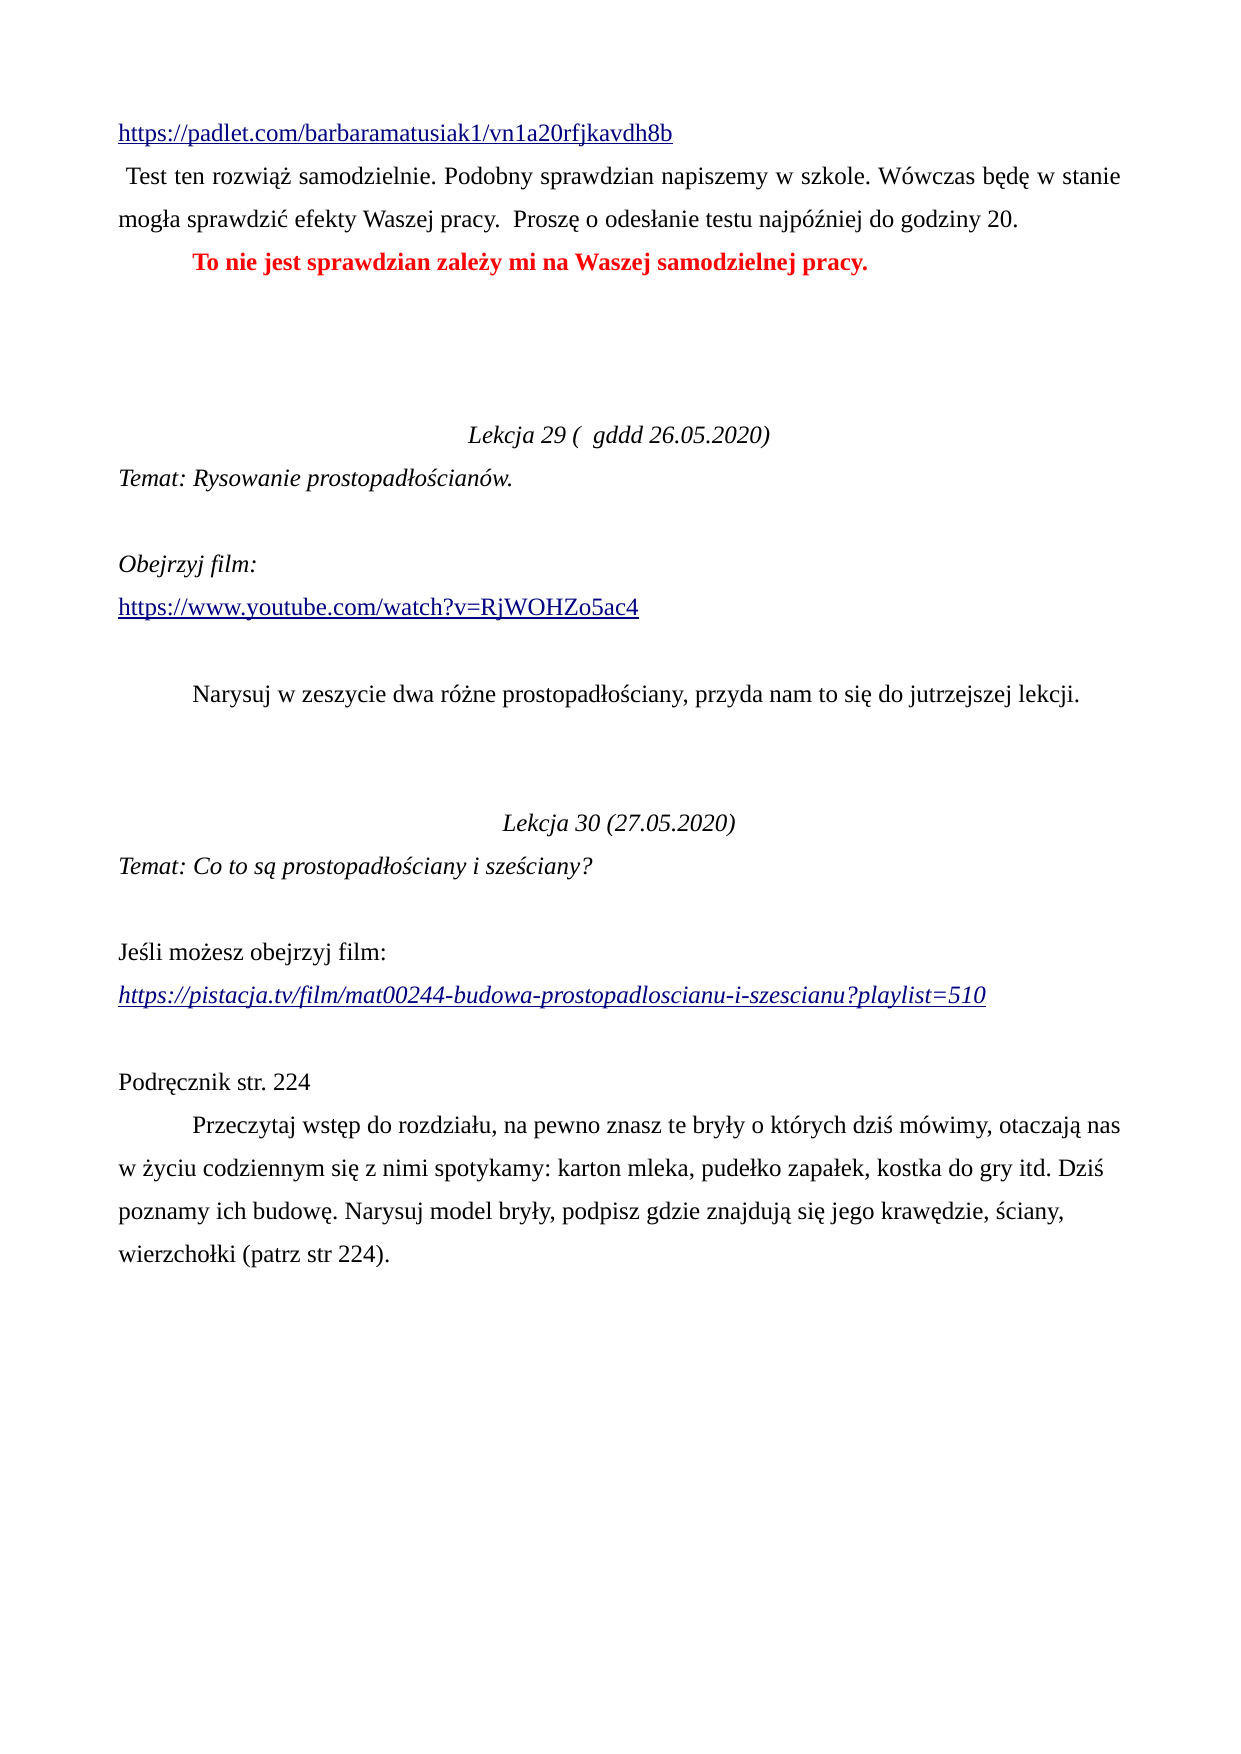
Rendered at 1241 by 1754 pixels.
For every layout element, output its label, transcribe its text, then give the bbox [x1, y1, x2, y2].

text https://pistacja.tv/film/mat00244-budowa-prostopadloscianu-i-szescianu?playlist=510 [118, 981, 1122, 1009]
text Temat: Rysowanie prostopadłościanów. [118, 463, 1122, 492]
text Lekcja 30 (27.05.2020) [118, 808, 1122, 837]
text Przeczytaj wstęp do rozdziału, na pewno znasz te bryły o których dziś mówimy, otaczają nas w życiu codziennym się z nimi spotykamy: karton mleka, pudełko zapałek, kostka do gry itd. Dziś poznamy ich budowę. Narysuj model bryły, podpisz gdzie znajdują się jego krawędzie, ściany, wierzchołki (patrz str 224). [118, 1110, 1122, 1268]
text Podręcznik str. 224 [118, 1067, 1122, 1096]
text https://www.youtube.com/watch?v=RjWOHZo5ac4 [118, 592, 1122, 621]
text Narysuj w zeszycie dwa różne prostopadłościany, przyda nam to się do jutrzejszej lekcji. [118, 679, 1122, 707]
text Temat: Co to są prostopadłościany i sześciany? [118, 851, 1122, 880]
text Jeśli możesz obejrzyj film: [118, 937, 1122, 966]
text Test ten rozwiąż samodzielnie. Podobny sprawdzian napiszemy w szkole. Wówczas będę w stanie mogła sprawdzić efekty Waszej pracy. Proszę o odesłanie testu najpóźniej do godziny 20. [118, 161, 1122, 233]
text https://padlet.com/barbaramatusiak1/vn1a20rfjkavdh8b [118, 118, 1122, 147]
text Lekcja 29 ( gddd 26.05.2020) [118, 420, 1122, 449]
text Obejrzyj film: [118, 549, 1122, 578]
text To nie jest sprawdzian zależy mi na Waszej samodzielnej pracy. [118, 247, 1122, 276]
